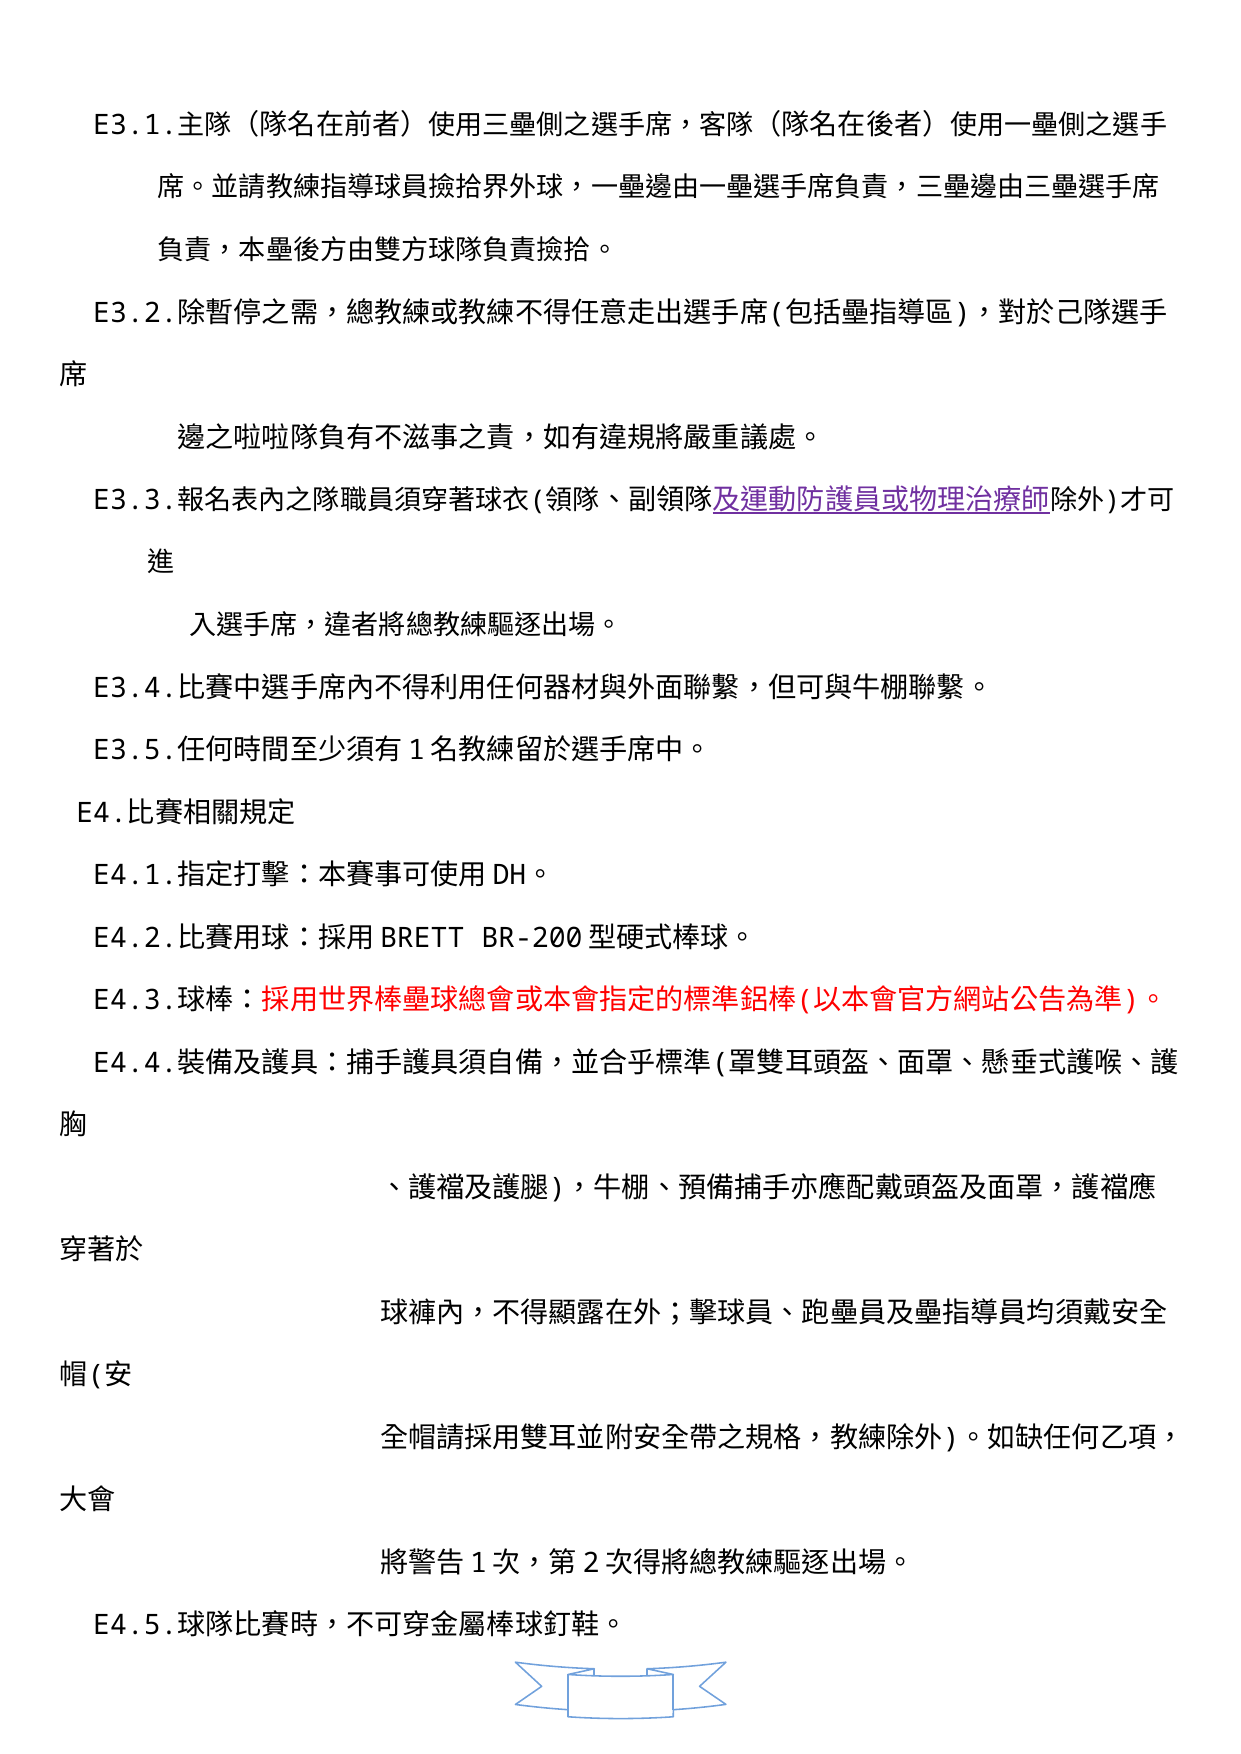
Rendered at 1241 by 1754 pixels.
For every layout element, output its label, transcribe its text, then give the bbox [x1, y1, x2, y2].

text 入選手席，違者將總教練驅逐出場。 [59, 581, 1181, 643]
text E3.2.除暫停之需，總教練或教練不得任意走出選手席(包括壘指導區)，對於己隊選手席 [59, 268, 1181, 393]
text E3.5.任何時間至少須有1名教練留於選手席中。 [59, 706, 1181, 768]
text E4.4.裝備及護具：捕手護具須自備，並合乎標準(罩雙耳頭盔、面罩、懸垂式護喉、護胸 [59, 1018, 1181, 1143]
text 全帽請採用雙耳並附安全帶之規格，教練除外)。如缺任何乙項，大會 [59, 1393, 1181, 1518]
text E4.5.球隊比賽時，不可穿金屬棒球釘鞋。 [59, 1581, 1181, 1643]
text 、護襠及護腿)，牛棚、預備捕手亦應配戴頭盔及面罩，護襠應穿著於 [59, 1143, 1181, 1268]
text E4.2.比賽用球：採用BRETT BR-200型硬式棒球。 [59, 893, 1181, 956]
text 邊之啦啦隊負有不滋事之責，如有違規將嚴重議處。 [59, 393, 1181, 456]
text E3.4.比賽中選手席內不得利用任何器材與外面聯繫，但可與牛棚聯繫。 [59, 643, 1181, 706]
text 將警告1次，第2次得將總教練驅逐出場。 [59, 1518, 1181, 1581]
text E4.比賽相關規定 [59, 768, 1181, 831]
text E4.1.指定打擊：本賽事可使用DH。 [59, 831, 1181, 893]
text E3.3.報名表內之隊職員須穿著球衣(領隊、副領隊及運動防護員或物理治療師除外)才可進 [59, 456, 1181, 581]
text E3.1.主隊（隊名在前者）使用三壘側之選手席，客隊（隊名在後者）使用一壘側之選手席。並請教練指導球員撿拾界外球，一壘邊由一壘選手席負責，三壘邊由三壘選手席負責，本壘後方由雙方球隊負責撿拾。 [59, 81, 1181, 268]
text E4.3.球棒：採用世界棒壘球總會或本會指定的標準鋁棒(以本會官方網站公告為準)。 [59, 956, 1181, 1018]
text 球褲內，不得顯露在外；擊球員、跑壘員及壘指導員均須戴安全帽(安 [59, 1268, 1181, 1393]
